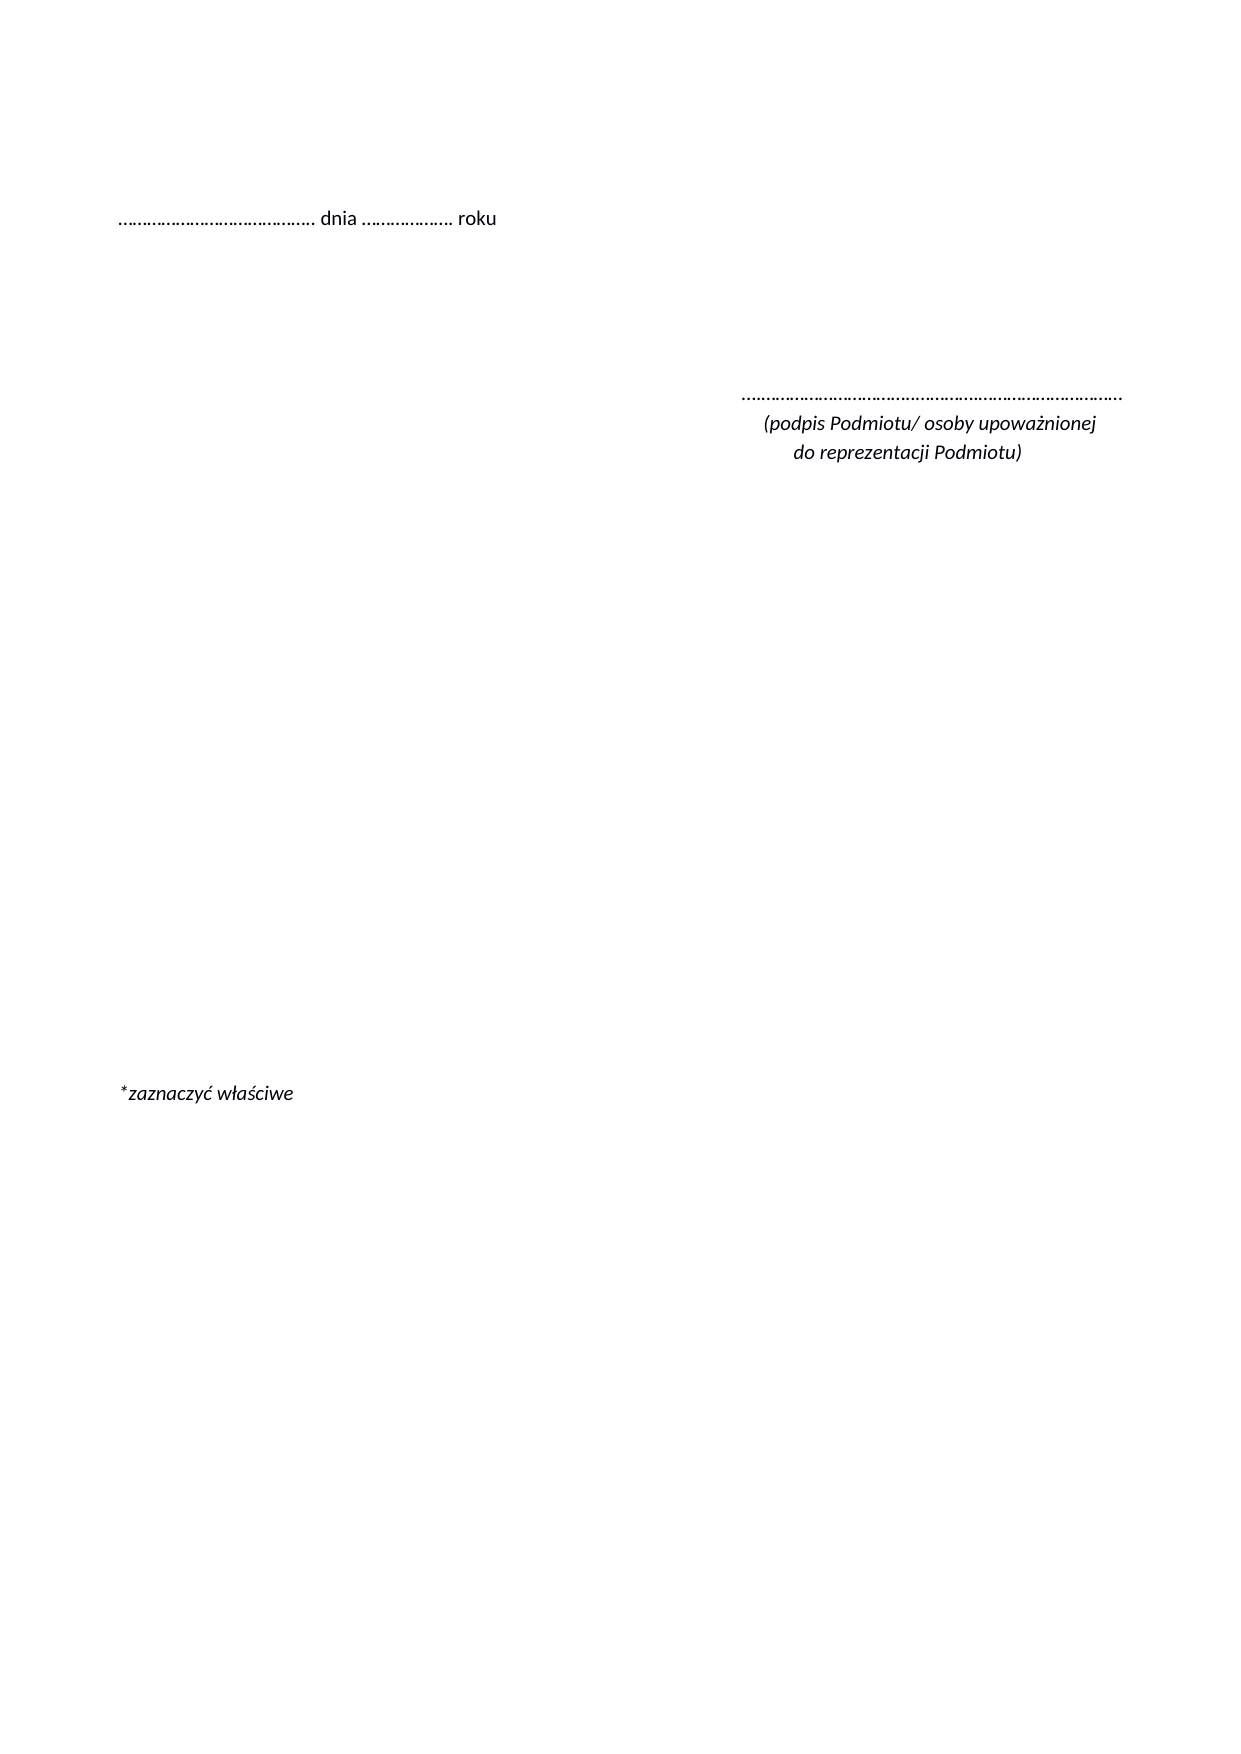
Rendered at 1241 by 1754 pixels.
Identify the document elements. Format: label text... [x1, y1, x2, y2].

text *zaznaczyć właściwe [118, 1081, 1122, 1106]
text (podpis Podmiotu/ osoby upoważnionej [118, 410, 1098, 435]
text do reprezentacji Podmiotu) [714, 439, 1098, 464]
text ………………………………….. dnia ………………. roku [118, 206, 1122, 231]
text ….…………………………..………….………………………… [118, 381, 1122, 406]
